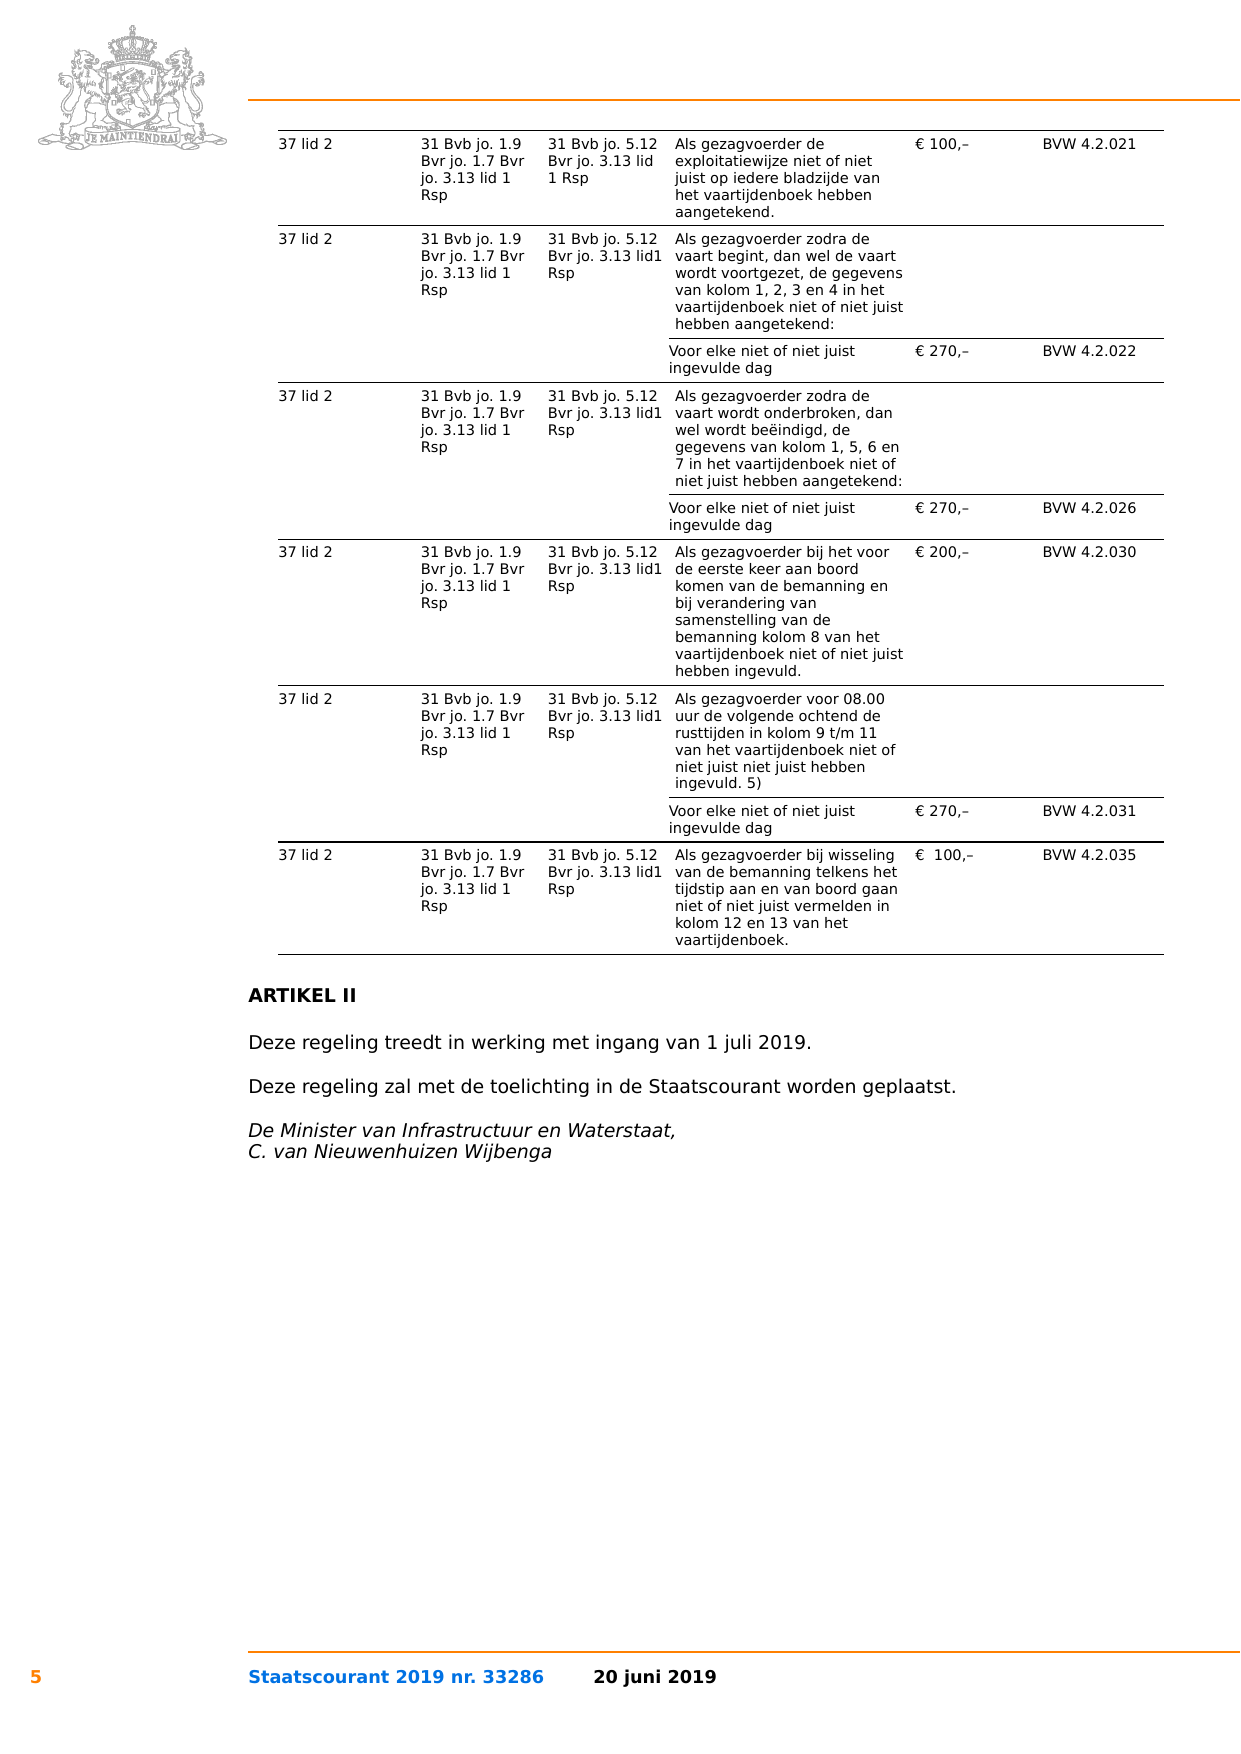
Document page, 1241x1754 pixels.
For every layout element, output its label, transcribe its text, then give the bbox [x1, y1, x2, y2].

text Deze regeling zal met de toelichting in de Staatscourant worden geplaatst. [248, 1076, 1163, 1098]
table_cell 37 lid 2 [278, 686, 415, 841]
table_cell € 270,– [909, 495, 1036, 538]
table_cell Voor elke niet of niet juist ingevulde dag [669, 495, 909, 538]
table_cell € 100,– [909, 843, 1036, 954]
table_cell 31 Bvb jo. 5.12 Bvr jo. 3.13 lid1 Rsp [542, 383, 669, 538]
table_cell BVW 4.2.026 [1036, 495, 1163, 538]
table_cell 31 Bvb jo. 1.9 Bvr jo. 1.7 Bvr jo. 3.13 lid 1 Rsp [415, 383, 542, 538]
table_cell Voor elke niet of niet juist ingevulde dag [669, 339, 909, 382]
table_cell Voor elke niet of niet juist ingevulde dag [669, 798, 909, 841]
picture [38, 25, 227, 150]
table_cell 37 lid 2 [278, 383, 415, 538]
text Deze regeling treedt in werking met ingang van 1 juli 2019. [248, 1032, 1163, 1054]
table_cell [1036, 383, 1163, 494]
table_cell BVW 4.2.035 [1036, 843, 1163, 954]
table_cell 31 Bvb jo. 1.9 Bvr jo. 1.7 Bvr jo. 3.13 lid 1 Rsp [415, 226, 542, 382]
table_cell 37 lid 2 [278, 843, 415, 954]
table_cell [909, 226, 1036, 337]
text De Minister van Infrastructuur en Waterstaat, C. van Nieuwenhuizen Wijbenga [248, 1119, 1163, 1163]
table_cell Als gezagvoerder zodra de vaart begint, dan wel de vaart wordt voortgezet, de gegevens van kolom 1, 2, 3 en 4 in het vaartijdenboek niet of niet juist hebben aangetekend: [669, 226, 909, 337]
table_cell [1036, 226, 1163, 337]
table_header € 100,– [909, 131, 1036, 225]
table_cell 37 lid 2 [278, 540, 415, 685]
table_header Als gezagvoerder de exploitatiewijze niet of niet juist op iedere bladzijde van het vaartijdenboek hebben aangetekend. [669, 131, 909, 225]
table_cell € 270,– [909, 798, 1036, 841]
table_header BVW 4.2.021 [1036, 131, 1163, 225]
table_cell [1036, 686, 1163, 797]
table_cell 31 Bvb jo. 1.9 Bvr jo. 1.7 Bvr jo. 3.13 lid 1 Rsp [415, 843, 542, 954]
table_cell 37 lid 2 [278, 226, 415, 382]
table_cell BVW 4.2.030 [1036, 540, 1163, 685]
table_cell € 200,– [909, 540, 1036, 685]
table_cell 31 Bvb jo. 5.12 Bvr jo. 3.13 lid1 Rsp [542, 540, 669, 685]
table_cell Als gezagvoerder zodra de vaart wordt onderbroken, dan wel wordt beëindigd, de gegevens van kolom 1, 5, 6 en 7 in het vaartijdenboek niet of niet juist hebben aangetekend: [669, 383, 909, 494]
table_cell 31 Bvb jo. 5.12 Bvr jo. 3.13 lid1 Rsp [542, 686, 669, 841]
table_cell 31 Bvb jo. 5.12 Bvr jo. 3.13 lid1 Rsp [542, 843, 669, 954]
table_header 37 lid 2 [278, 131, 415, 225]
table_cell Als gezagvoerder bij wisseling van de bemanning telkens het tijdstip aan en van boord gaan niet of niet juist vermelden in kolom 12 en 13 van het vaartijdenboek. [669, 843, 909, 954]
table_header 31 Bvb jo. 1.9 Bvr jo. 1.7 Bvr jo. 3.13 lid 1 Rsp [415, 131, 542, 225]
table_cell € 270,– [909, 339, 1036, 382]
table_cell Als gezagvoerder voor 08.00 uur de volgende ochtend de rusttijden in kolom 9 t/m 11 van het vaartijdenboek niet of niet juist niet juist hebben ingevuld. 5) [669, 686, 909, 797]
table_header 31 Bvb jo. 5.12 Bvr jo. 3.13 lid 1 Rsp [542, 131, 669, 225]
table_cell [909, 686, 1036, 797]
table_cell Als gezagvoerder bij het voor de eerste keer aan boord komen van de bemanning en bij verandering van samenstelling van de bemanning kolom 8 van het vaartijdenboek niet of niet juist hebben ingevuld. [669, 540, 909, 685]
table_cell 31 Bvb jo. 1.9 Bvr jo. 1.7 Bvr jo. 3.13 lid 1 Rsp [415, 686, 542, 841]
table_cell 31 Bvb jo. 5.12 Bvr jo. 3.13 lid1 Rsp [542, 226, 669, 382]
table_cell [909, 383, 1036, 494]
subtitle ARTIKEL II [248, 985, 1163, 1007]
table_cell BVW 4.2.022 [1036, 339, 1163, 382]
table_cell 31 Bvb jo. 1.9 Bvr jo. 1.7 Bvr jo. 3.13 lid 1 Rsp [415, 540, 542, 685]
table_cell BVW 4.2.031 [1036, 798, 1163, 841]
